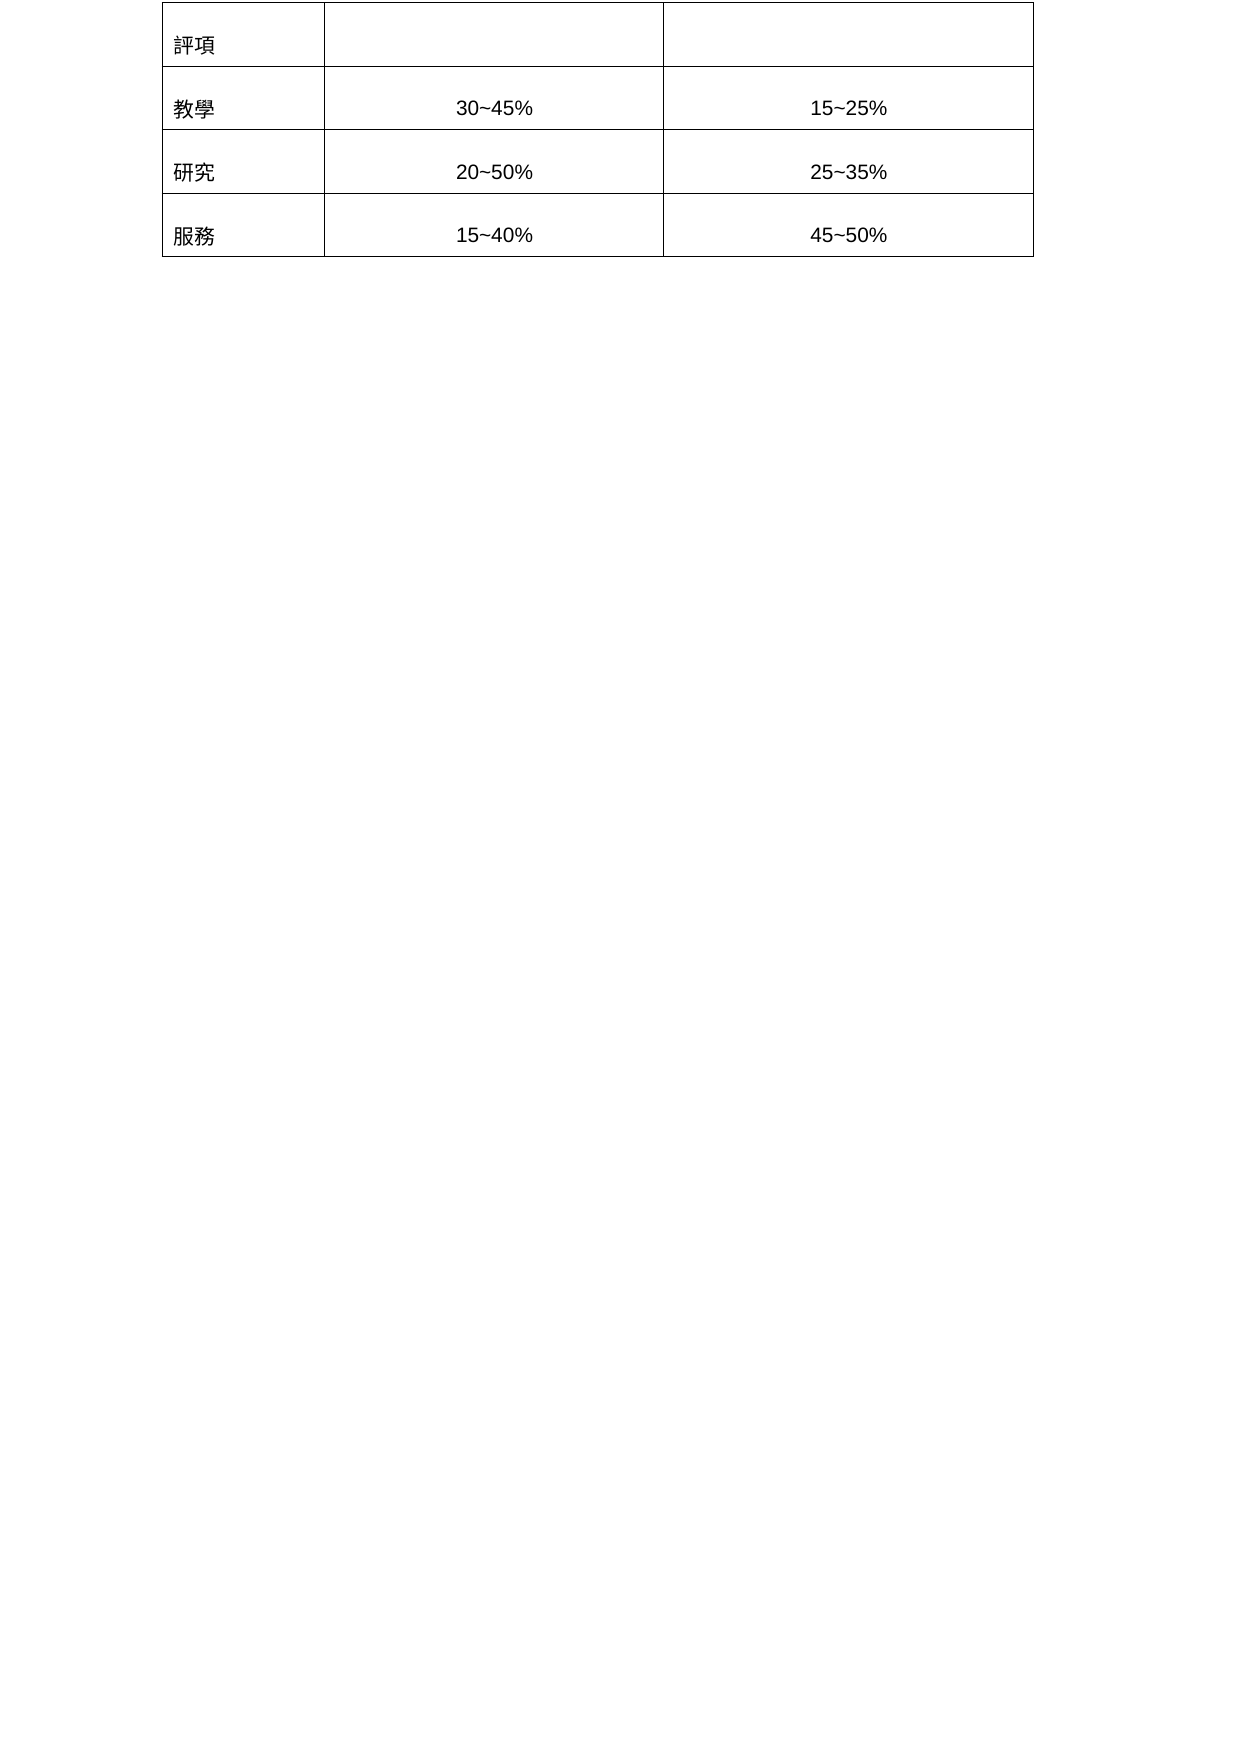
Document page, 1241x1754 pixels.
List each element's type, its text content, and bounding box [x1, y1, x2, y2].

table_cell 15~25% [664, 67, 1033, 129]
table_cell 15~40% [325, 194, 663, 256]
table_cell 30~45% [325, 67, 663, 129]
table_header [664, 3, 1033, 66]
table_cell 研究 [163, 130, 324, 193]
table_cell 教學 [163, 67, 324, 129]
table_cell 20~50% [325, 130, 663, 193]
table_cell 45~50% [664, 194, 1033, 256]
table_header [325, 3, 663, 66]
table_cell 25~35% [664, 130, 1033, 193]
table_header 評項 [163, 3, 324, 66]
table_cell 服務 [163, 194, 324, 256]
